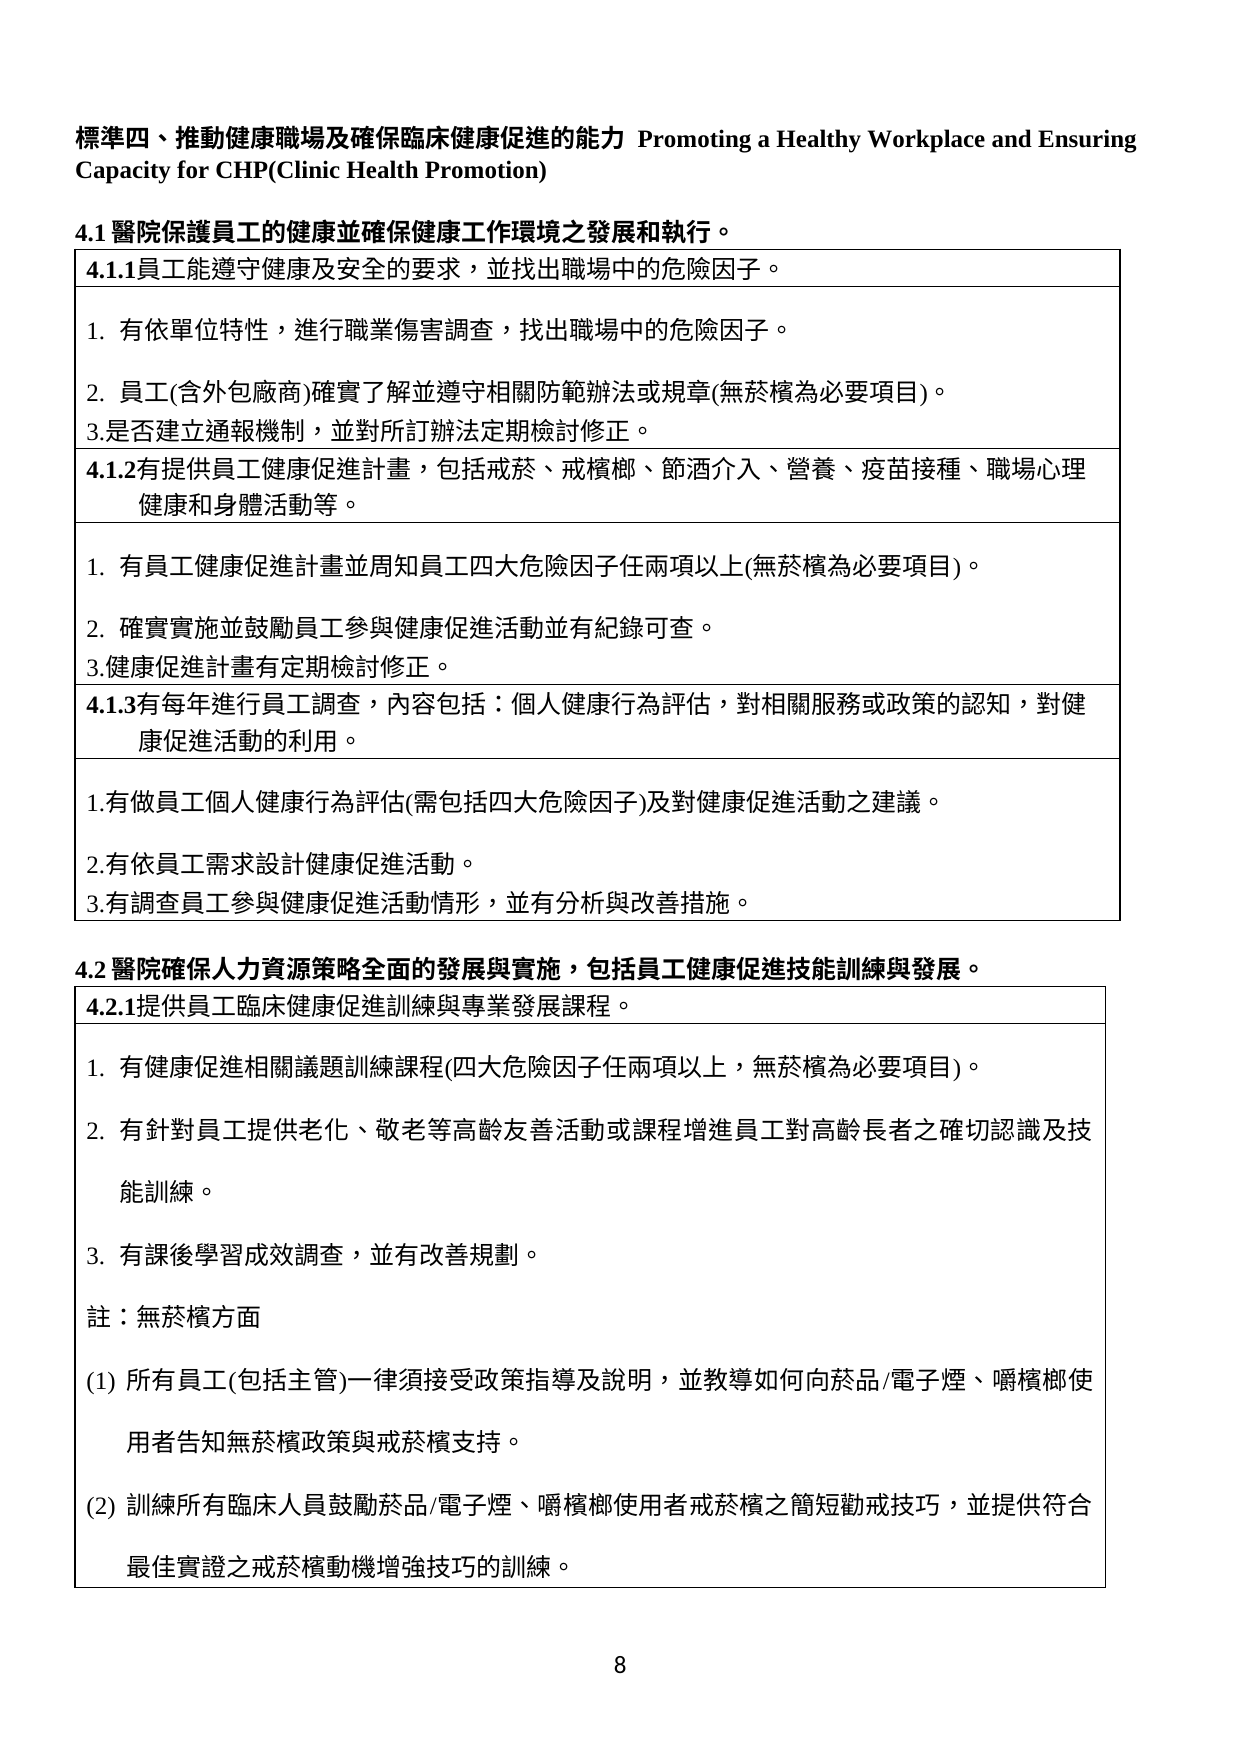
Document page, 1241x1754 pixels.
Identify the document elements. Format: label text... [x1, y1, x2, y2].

table_header 4.2.1提供員工臨床健康促進訓練與專業發展課程。 [76, 987, 1105, 1023]
text 4.1醫院保護員工的健康並確保健康工作環境之發展和執行。 [75, 212, 1165, 248]
table_header 4.1.1員工能遵守健康及安全的要求，並找出職場中的危險因子。 [76, 250, 1119, 286]
table_cell 4.1.2有提供員工健康促進計畫，包括戒菸、戒檳榔、節酒介入、營養、疫苗接種、職場心理健康和身體活動等。 [76, 449, 1119, 522]
table_cell 有依單位特性，進行職業傷害調查，找出職場中的危險因子。 員工(含外包廠商)確實了解並遵守相關防範辦法或規章(無菸檳為必要項目)。 3.是否建立通報機制，並對所訂辦法定期檢討修正。 [76, 287, 1119, 448]
text 標準四、推動健康職場及確保臨床健康促進的能力 Promoting a Healthy Workplace and Ensuring Capacity for CHP(Clinic Health Promotion) [75, 118, 1165, 183]
table_cell 有員工健康促進計畫並周知員工四大危險因子任兩項以上(無菸檳為必要項目)。 確實實施並鼓勵員工參與健康促進活動並有紀錄可查。 3.健康促進計畫有定期檢討修正。 [76, 523, 1119, 684]
table_cell 4.1.3有每年進行員工調查，內容包括：個人健康行為評估，對相關服務或政策的認知，對健康促進活動的利用。 [76, 685, 1119, 757]
table_cell 有健康促進相關議題訓練課程(四大危險因子任兩項以上，無菸檳為必要項目)。 有針對員工提供老化、敬老等高齡友善活動或課程增進員工對高齡長者之確切認識及技能訓練。 有課後學習成效調查，並有改善規劃。 註：無菸檳方面 所有員工(包括主管)一律須接受政策指導及說明，並教導如何向菸品/電子煙、嚼檳榔使用者告知無菸檳政策與戒菸檳支持。 訓練所有臨床人員鼓勵菸品/電子煙、嚼檳榔使用者戒菸檳之簡短勸戒技巧，並提供符合最佳實證之戒菸檳動機增強技巧的訓練。 [76, 1024, 1105, 1587]
table_cell 1.有做員工個人健康行為評估(需包括四大危險因子)及對健康促進活動之建議。 2.有依員工需求設計健康促進活動。 3.有調查員工參與健康促進活動情形，並有分析與改善措施。 [76, 759, 1119, 920]
text 4.2醫院確保人力資源策略全面的發展與實施，包括員工健康促進技能訓練與發展。 [75, 949, 1165, 986]
